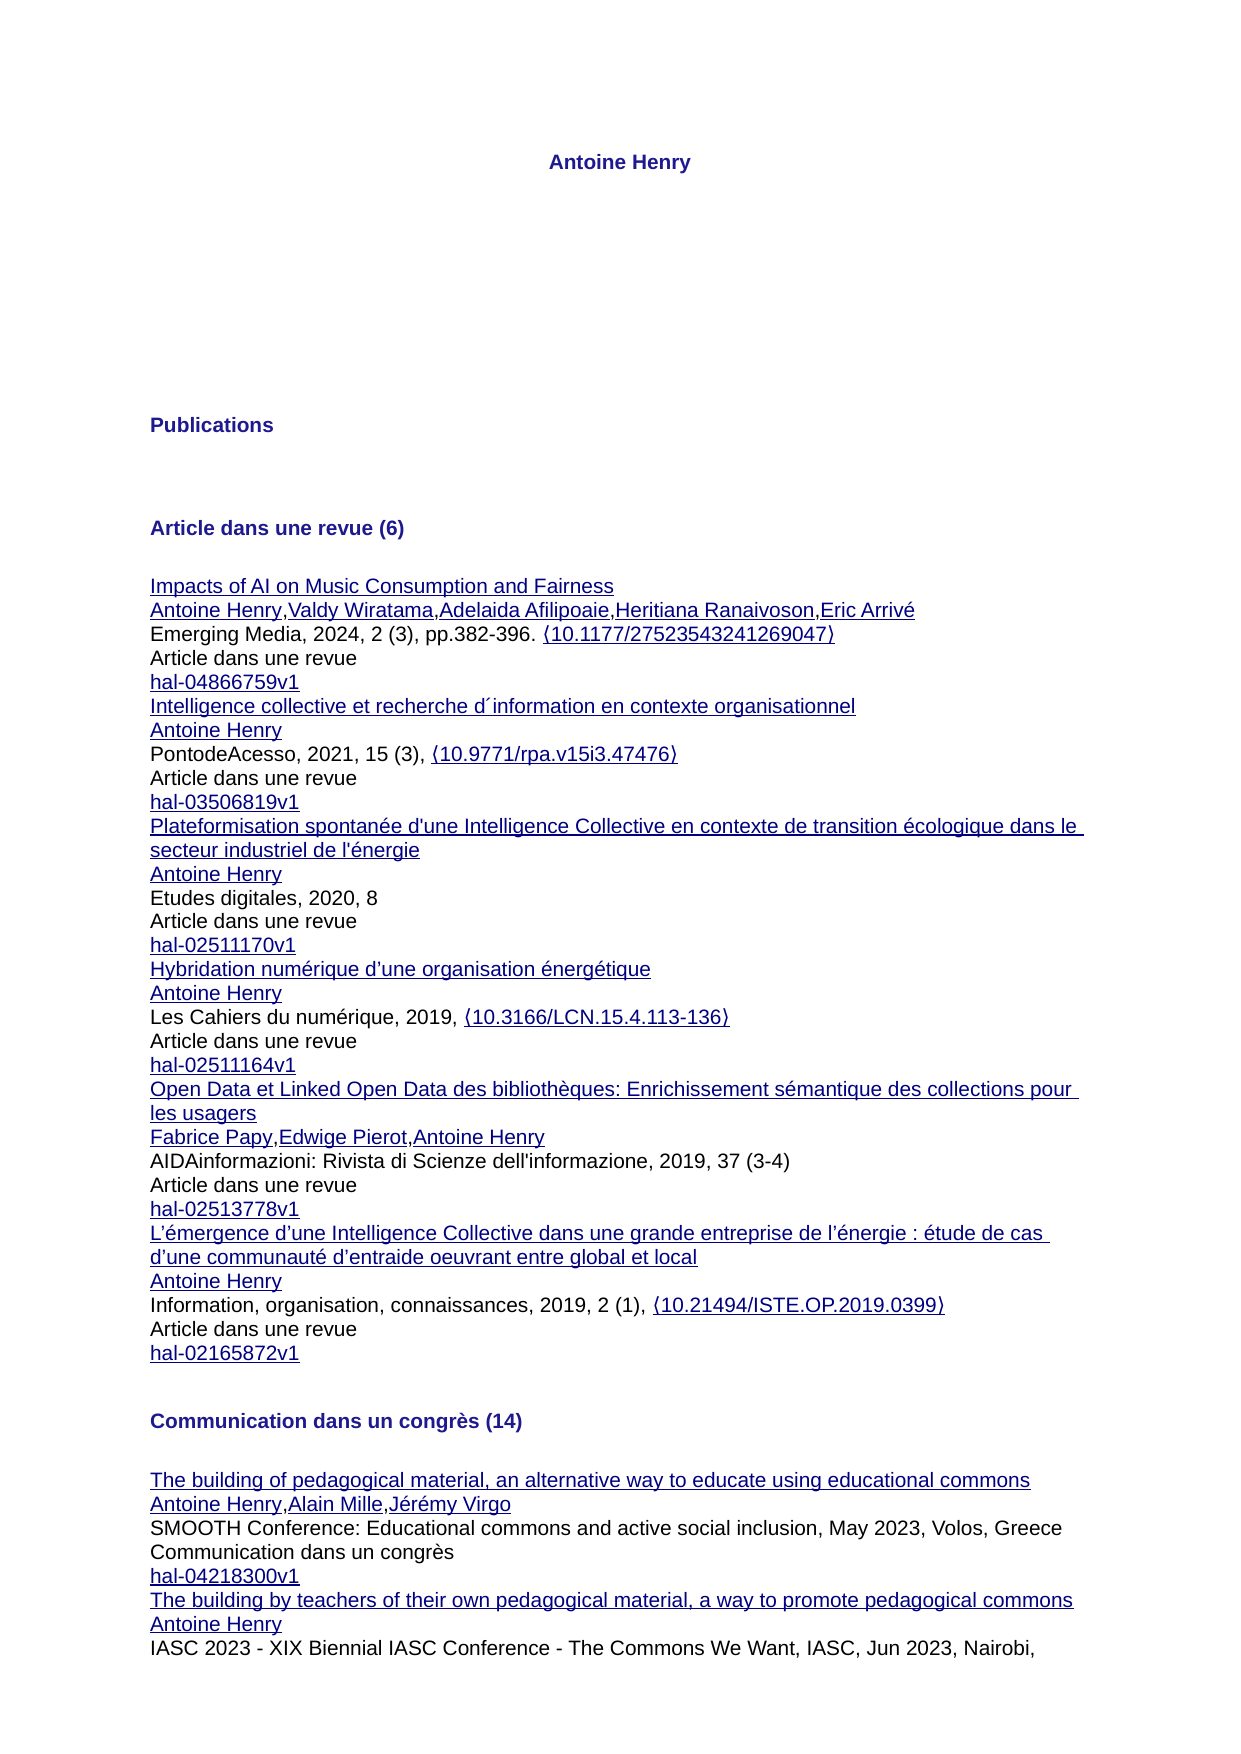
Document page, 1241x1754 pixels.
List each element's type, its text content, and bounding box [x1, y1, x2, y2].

table_cell L’émergence d’une Intelligence Collective dans une grande entreprise de l’énergie : étude de cas d’une communauté d’entraide oeuvrant entre global et local Antoine Henry Information, organisation, connaissances, 2019, 2 (1), ⟨10.21494/ISTE.OP.2019.0399⟩ Article dans une revue hal-02165872v1 [150, 1221, 1090, 1364]
table_cell Plateformisation spontanée d'une Intelligence Collective en contexte de transition écologique dans le secteur industriel de l'énergie Antoine Henry Etudes digitales, 2020, 8 Article dans une revue hal-02511170v1 [150, 814, 1090, 957]
subtitle Publications [150, 412, 1090, 436]
subtitle Article dans une revue (6) [150, 516, 1090, 539]
table_cell Open Data et Linked Open Data des bibliothèques: Enrichissement sémantique des collections pour les usagers Fabrice Papy,Edwige Pierot,Antoine Henry AIDAinformazioni: Rivista di Scienze dell'informazione, 2019, 37 (3-4) Article dans une revue hal-02513778v1 [150, 1077, 1090, 1221]
table_header The building of pedagogical material, an alternative way to educate using educational commons Antoine Henry,Alain Mille,Jérémy Virgo SMOOTH Conference: Educational commons and active social inclusion, May 2023, Volos, Greece Communication dans un congrès hal-04218300v1 [150, 1468, 1090, 1587]
table_cell Intelligence collective et recherche d´information en contexte organisationnel Antoine Henry PontodeAcesso, 2021, 15 (3), ⟨10.9771/rpa.v15i3.47476⟩ Article dans une revue hal-03506819v1 [150, 694, 1090, 813]
table_cell Hybridation numérique d’une organisation énergétique Antoine Henry Les Cahiers du numérique, 2019, ⟨10.3166/LCN.15.4.113-136⟩ Article dans une revue hal-02511164v1 [150, 957, 1090, 1077]
subtitle Antoine Henry [150, 150, 1090, 174]
table_cell The building by teachers of their own pedagogical material, a way to promote pedagogical commons Antoine Henry IASC 2023 - XIX Biennial IASC Conference - The Commons We Want, IASC, Jun 2023, Nairobi, [150, 1588, 1090, 1659]
subtitle Communication dans un congrès (14) [150, 1409, 1090, 1433]
table_header Impacts of AI on Music Consumption and Fairness Antoine Henry,Valdy Wiratama,Adelaida Afilipoaie,Heritiana Ranaivoson,Eric Arrivé Emerging Media, 2024, 2 (3), pp.382-396. ⟨10.1177/27523543241269047⟩ Article dans une revue hal-04866759v1 [150, 574, 1090, 694]
